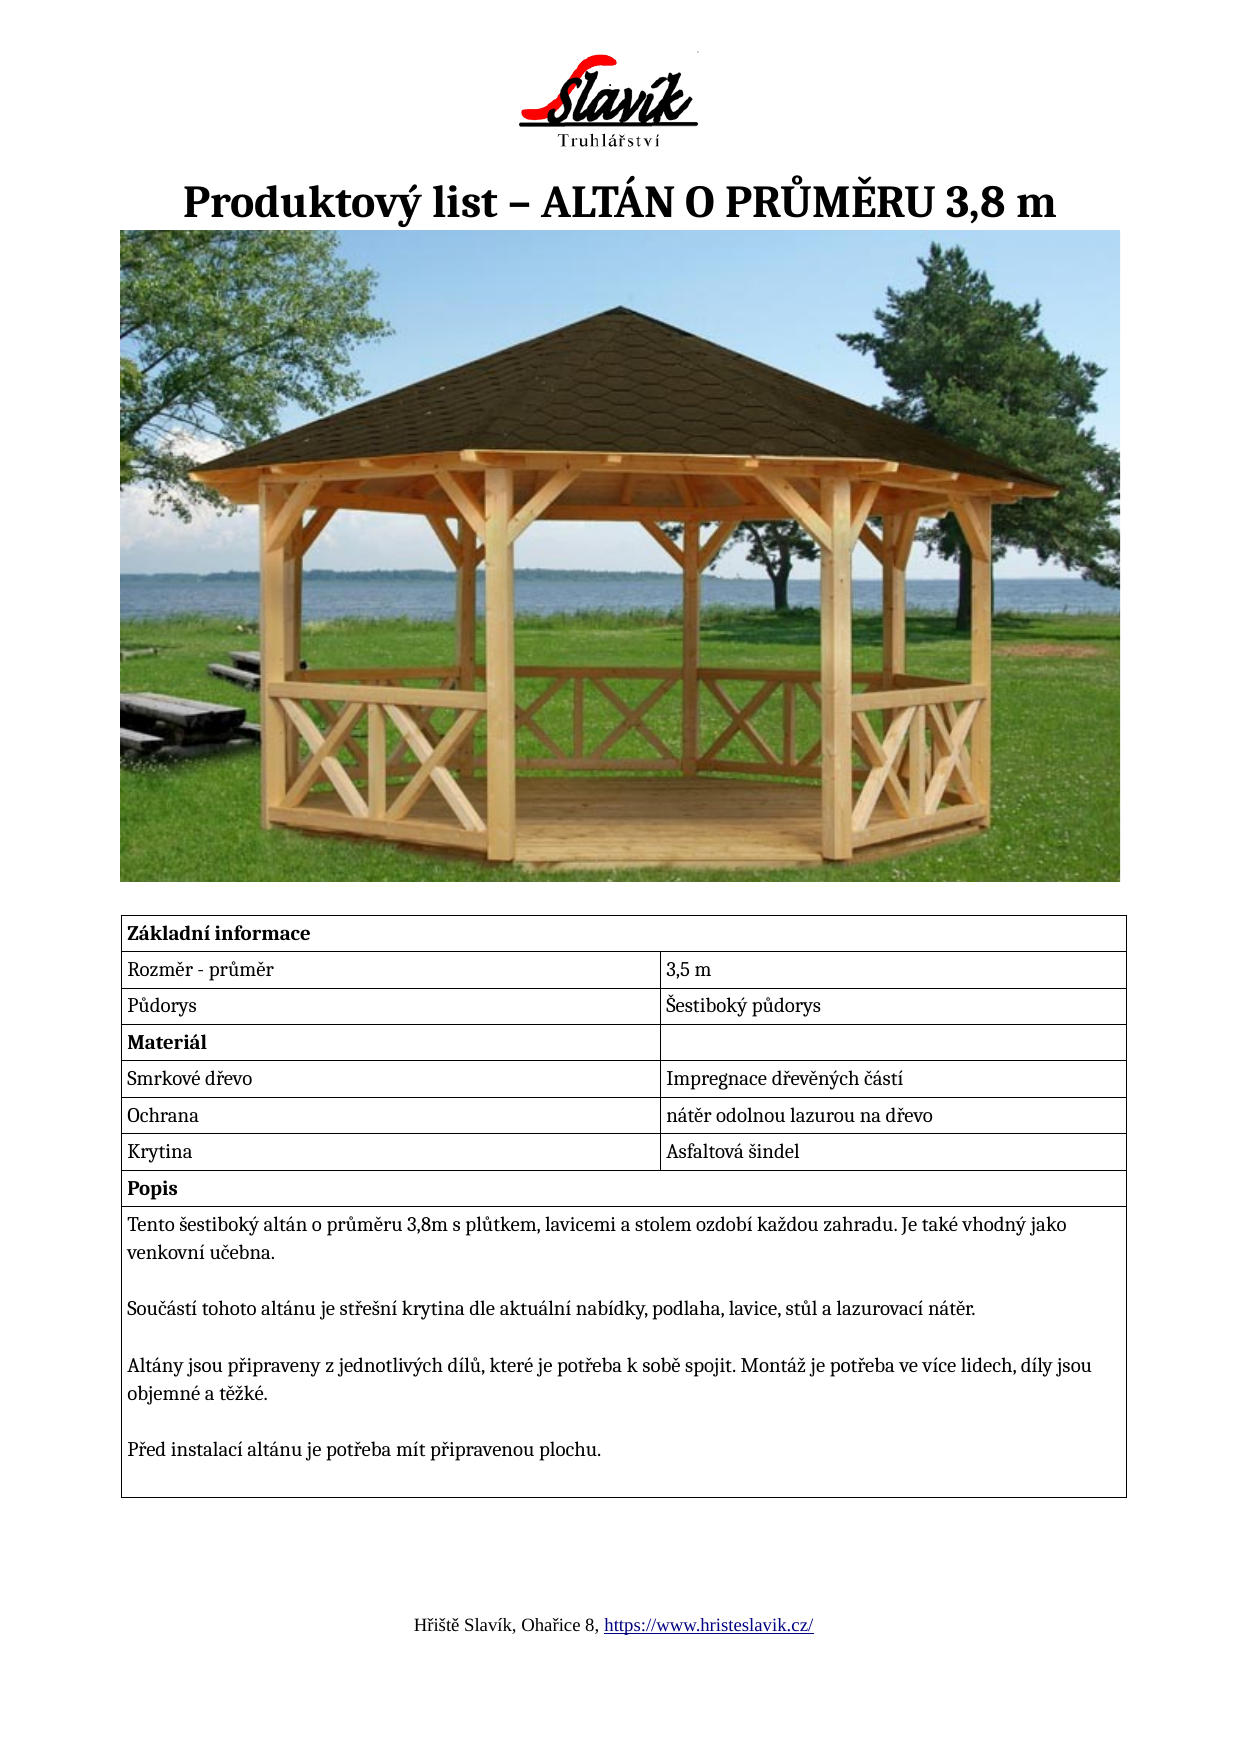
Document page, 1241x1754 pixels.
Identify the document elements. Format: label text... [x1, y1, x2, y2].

table_cell 3,5 m [661, 952, 1126, 987]
table_cell Krytina [122, 1134, 660, 1170]
picture [516, 50, 699, 149]
table_cell Materiál [122, 1025, 660, 1060]
table_cell Ochrana [122, 1098, 660, 1133]
table_cell Smrkové dřevo [122, 1061, 660, 1097]
table_cell Impregnace dřevěných částí [661, 1061, 1126, 1097]
table_cell Půdorys [122, 989, 660, 1024]
table_cell Asfaltová šindel [661, 1134, 1126, 1170]
table_cell nátěr odolnou lazurou na dřevo [661, 1098, 1126, 1133]
table_cell Šestiboký půdorys [661, 989, 1126, 1024]
table_cell [661, 1025, 1126, 1060]
table_cell Rozměr - průměr [122, 952, 660, 987]
table_header Základní informace [122, 916, 1126, 951]
table_cell Popis [122, 1171, 1126, 1206]
table_cell Tento šestiboký altán o průměru 3,8m s plůtkem, lavicemi a stolem ozdobí každou zahradu. Je také vhodný jako venkovní učebna. Součástí tohoto altánu je střešní krytina dle aktuální nabídky, podlaha, lavice, stůl a lazurovací nátěr. Altány jsou připraveny z jednotlivých dílů, které je potřeba k sobě spojit. Montáž je potřeba ve více lidech, díly jsou objemné a těžké. Před instalací altánu je potřeba mít připravenou plochu. [122, 1207, 1126, 1497]
picture [120, 230, 1121, 882]
text Produktový list – ALTÁN O PRŮMĚRU 3,8 m [118, 176, 1122, 229]
